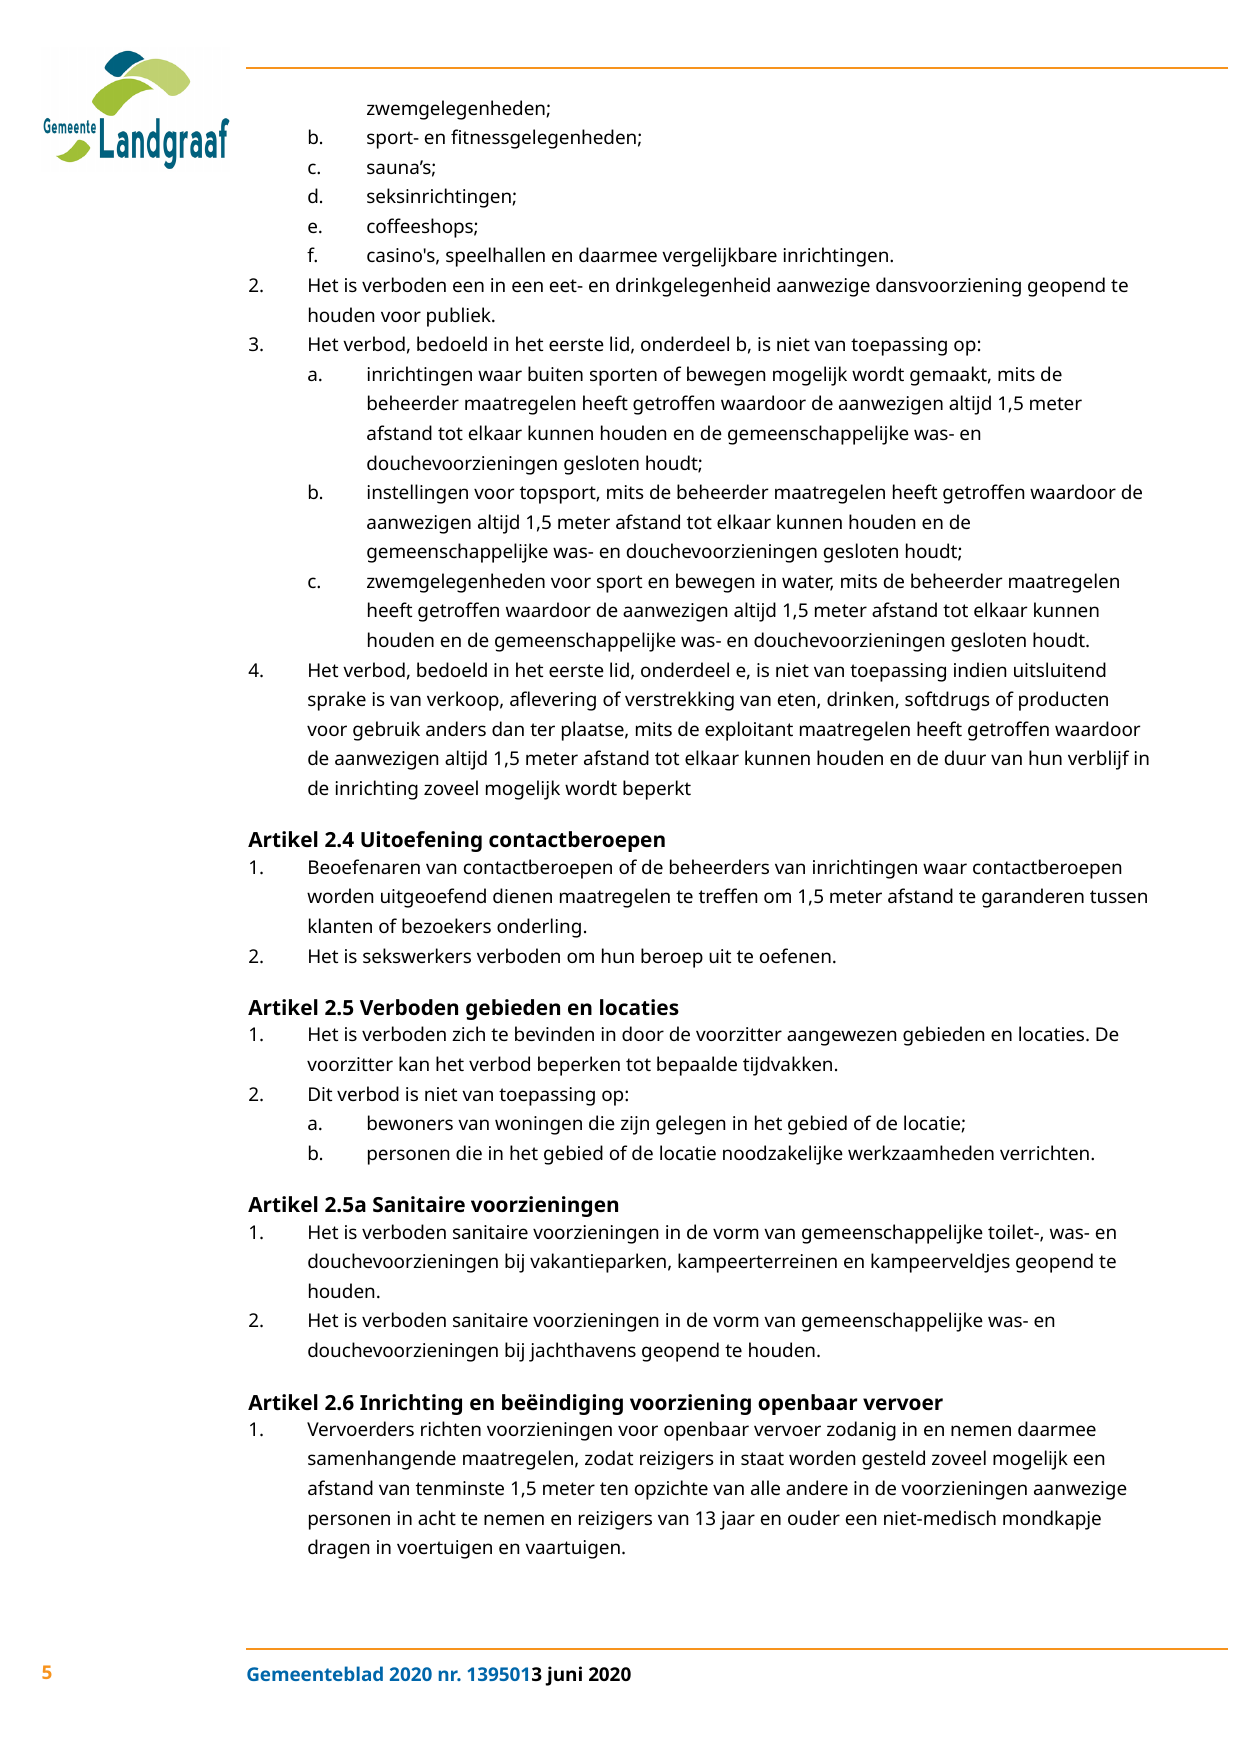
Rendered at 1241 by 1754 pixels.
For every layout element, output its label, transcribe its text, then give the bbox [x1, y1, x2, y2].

list Het verbod, bedoeld in het eerste lid, onderdeel e, is niet van toepassing indien uitsluitend sprake is van verkoop, aflevering of verstrekking van eten, drinken, softdrugs of producten voor gebruik anders dan ter plaatse, mits de exploitant maatregelen heeft getroffen waardoor de aanwezigen altijd 1,5 meter afstand tot elkaar kunnen houden en de duur van hun verblijf in de inrichting zoveel mogelijk wordt beperkt [248, 657, 1152, 801]
list seksinrichtingen; [307, 183, 1152, 209]
text Artikel 2.5 Verboden gebieden en locaties [248, 993, 1152, 1022]
list coffeeshops; [307, 213, 1152, 239]
list Het is verboden zich te bevinden in door de voorzitter aangewezen gebieden en locaties. De voorzitter kan het verbod beperken tot bepaalde tijdvakken. [248, 1022, 1152, 1077]
list Het is verboden een in een eet- en drinkgelegenheid aanwezige dansvoorziening geopend te houden voor publiek. [248, 272, 1152, 328]
list Vervoerders richten voorzieningen voor openbaar vervoer zodanig in en nemen daarmee samenhangende maatregelen, zodat reizigers in staat worden gesteld zoveel mogelijk een afstand van tenminste 1,5 meter ten opzichte van alle andere in de voorzieningen aanwezige personen in acht te nemen en reizigers van 13 jaar en ouder een niet-medisch mondkapje dragen in voertuigen en vaartuigen. [248, 1416, 1152, 1560]
list bewoners van woningen die zijn gelegen in het gebied of de locatie; [307, 1110, 1152, 1136]
list zwemgelegenheden voor sport en bewegen in water, mits de beheerder maatregelen heeft getroffen waardoor de aanwezigen altijd 1,5 meter afstand tot elkaar kunnen houden en de gemeenschappelijke was- en douchevoorzieningen gesloten houdt. [307, 568, 1152, 653]
list Dit verbod is niet van toepassing op: [248, 1081, 1152, 1107]
list Het is verboden sanitaire voorzieningen in de vorm van gemeenschappelijke was- en douchevoorzieningen bij jachthavens geopend te houden. [248, 1308, 1152, 1363]
list casino's, speelhallen en daarmee vergelijkbare inrichtingen. [307, 243, 1152, 268]
text Artikel 2.6 Inrichting en beëindiging voorziening openbaar vervoer [248, 1388, 1152, 1416]
text Artikel 2.5a Sanitaire voorzieningen [248, 1190, 1152, 1219]
list sauna’s; [307, 154, 1152, 180]
picture [41, 47, 231, 172]
list inrichtingen waar buiten sporten of bewegen mogelijk wordt gemaakt, mits de beheerder maatregelen heeft getroffen waardoor de aanwezigen altijd 1,5 meter afstand tot elkaar kunnen houden en de gemeenschappelijke was- en douchevoorzieningen gesloten houdt; [307, 361, 1152, 476]
list instellingen voor topsport, mits de beheerder maatregelen heeft getroffen waardoor de aanwezigen altijd 1,5 meter afstand tot elkaar kunnen houden en de gemeenschappelijke was- en douchevoorzieningen gesloten houdt; [307, 479, 1152, 564]
list personen die in het gebied of de locatie noodzakelijke werkzaamheden verrichten. [307, 1140, 1152, 1166]
list Het verbod, bedoeld in het eerste lid, onderdeel b, is niet van toepassing op: [248, 331, 1152, 357]
list sport- en fitnessgelegenheden; [307, 124, 1152, 150]
list Het is sekswerkers verboden om hun beroep uit te oefenen. [248, 943, 1152, 968]
list Beoefenaren van contactberoepen of de beheerders van inrichtingen waar contactberoepen worden uitgeoefend dienen maatregelen te treffen om 1,5 meter afstand te garanderen tussen klanten of bezoekers onderling. [248, 854, 1152, 939]
list Het is verboden sanitaire voorzieningen in de vorm van gemeenschappelijke toilet-, was- en douchevoorzieningen bij vakantieparken, kampeerterreinen en kampeerveldjes geopend te houden. [248, 1219, 1152, 1304]
text Artikel 2.4 Uitoefening contactberoepen [248, 826, 1152, 854]
list zwemgelegenheden; [307, 95, 1152, 121]
